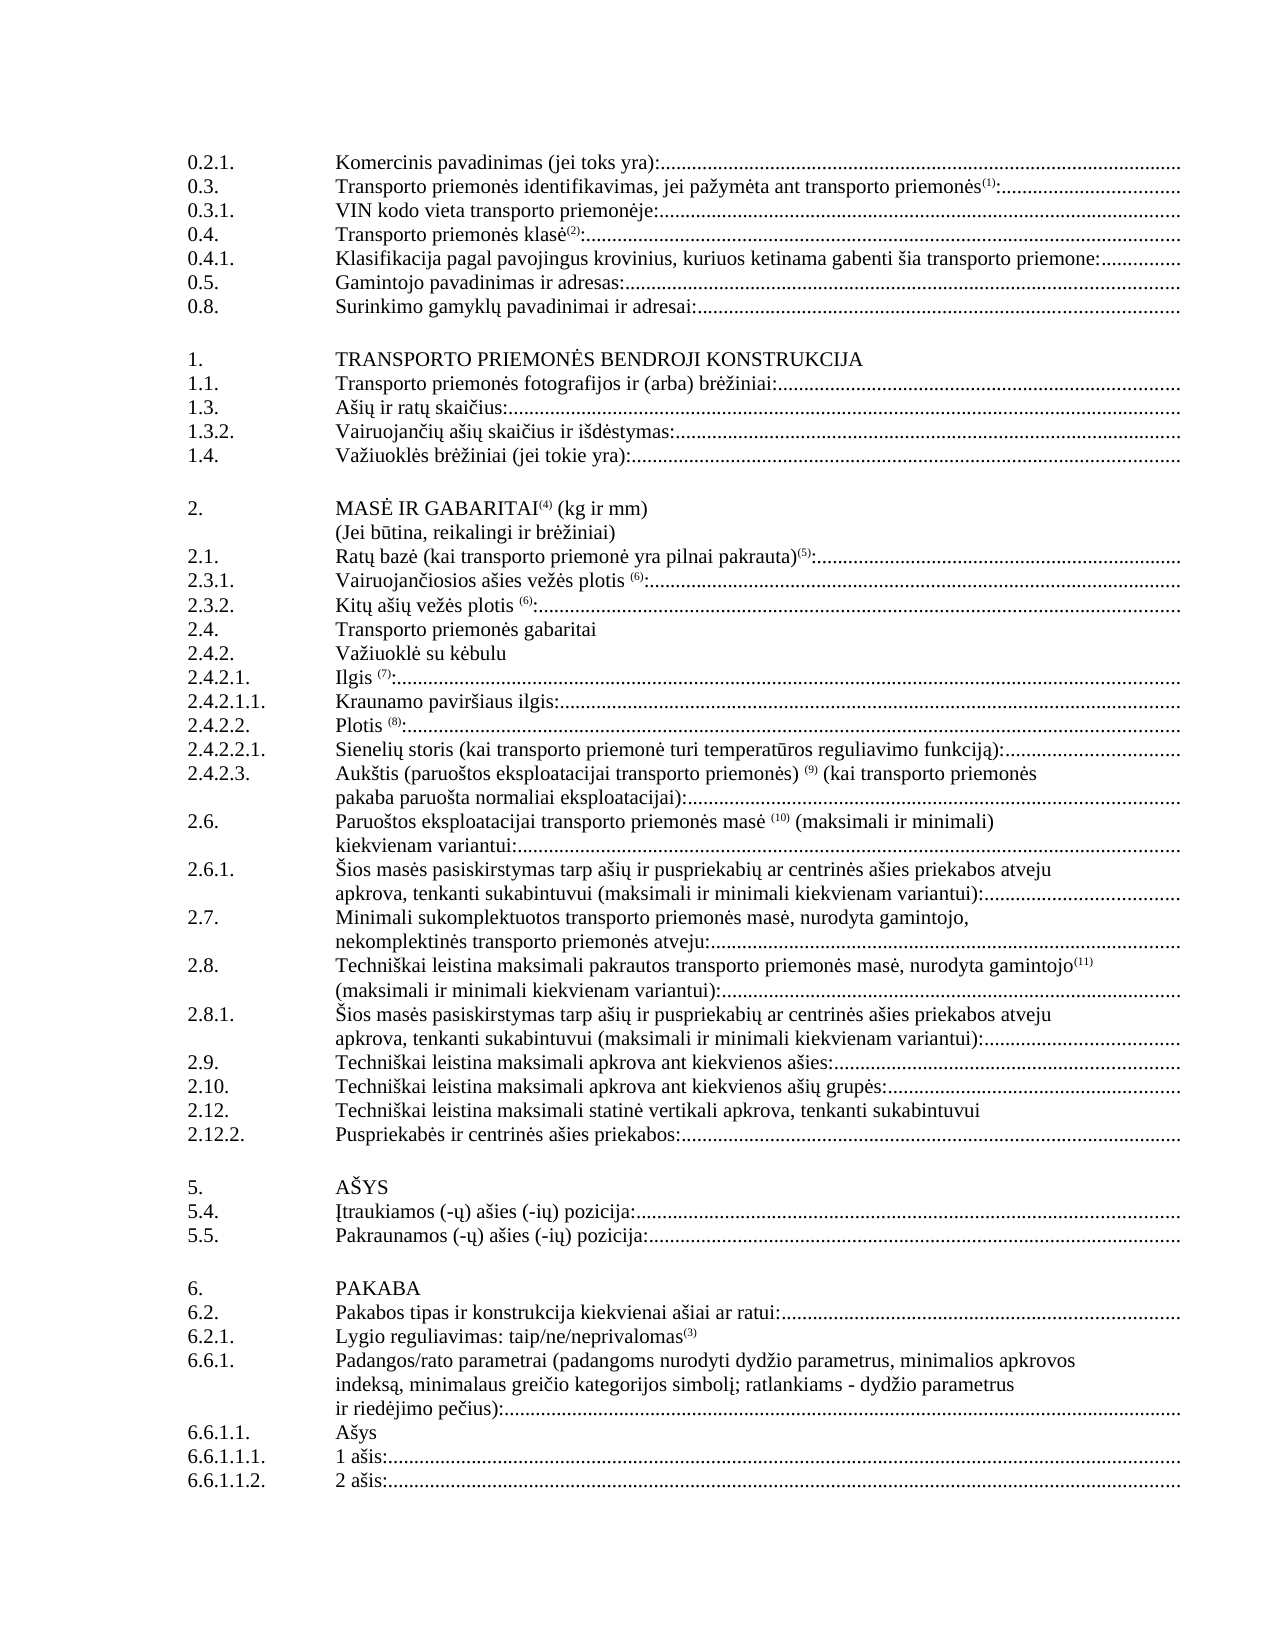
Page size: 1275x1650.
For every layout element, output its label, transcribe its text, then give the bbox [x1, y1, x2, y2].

text 0.4. Transporto priemonės klasė(2): [187, 222, 1181, 246]
text 6.6.1.1.1. 1 ašis: [187, 1444, 1181, 1468]
text 6. PAKABA [187, 1276, 1181, 1300]
text 0.3. Transporto priemonės identifikavimas, jei pažymėta ant transporto priemonės(1): [187, 174, 1181, 198]
text 2.12. Techniškai leistina maksimali statinė vertikali apkrova, tenkanti sukabintuvui [187, 1098, 1181, 1122]
text 5.4. Įtraukiamos (-ų) ašies (-ių) pozicija: [187, 1199, 1181, 1223]
text 2.6.1. Šios masės pasiskirstymas tarp ašių ir puspriekabių ar centrinės ašies priekabos atveju [187, 857, 1181, 881]
text apkrova, tenkanti sukabintuvui (maksimali ir minimali kiekvienam variantui): [187, 1026, 1181, 1050]
text 2.3.2. Kitų ašių vežės plotis (6): [187, 592, 1181, 617]
text 2.1. Ratų bazė (kai transporto priemonė yra pilnai pakrauta)(5): [187, 544, 1181, 568]
text pakaba paruošta normaliai eksploatacijai): [187, 785, 1181, 809]
text 2.4.2.2.1. Sienelių storis (kai transporto priemonė turi temperatūros reguliavimo funkciją): [187, 737, 1181, 761]
text indeksą, minimalaus greičio kategorijos simbolį; ratlankiams - dydžio parametrus [187, 1372, 1181, 1396]
text 2.8. Techniškai leistina maksimali pakrautos transporto priemonės masė, nurodyta gamintojo(11) [187, 953, 1181, 977]
text 2.4.2.1.1. Kraunamo paviršiaus ilgis: [187, 689, 1181, 713]
text 0.8. Surinkimo gamyklų pavadinimai ir adresai: [187, 294, 1181, 318]
text 1.4. Važiuoklės brėžiniai (jei tokie yra): [187, 443, 1181, 467]
text apkrova, tenkanti sukabintuvui (maksimali ir minimali kiekvienam variantui): [187, 881, 1181, 905]
text 0.4.1. Klasifikacija pagal pavojingus krovinius, kuriuos ketinama gabenti šia transporto priemone: [187, 246, 1181, 270]
text 1.1. Transporto priemonės fotografijos ir (arba) brėžiniai: [187, 371, 1181, 395]
text 0.2.1. Komercinis pavadinimas (jei toks yra): [187, 150, 1181, 174]
text nekomplektinės transporto priemonės atveju: [187, 929, 1181, 953]
text 2.8.1. Šios masės pasiskirstymas tarp ašių ir puspriekabių ar centrinės ašies priekabos atveju [187, 1002, 1181, 1026]
text 2.9. Techniškai leistina maksimali apkrova ant kiekvienos ašies: [187, 1050, 1181, 1074]
text 2. MASĖ IR GABARITAI(4) (kg ir mm) [187, 496, 1181, 520]
text 2.4.2.2. Plotis (8): [187, 713, 1181, 737]
text 2.12.2. Puspriekabės ir centrinės ašies priekabos: [187, 1122, 1181, 1146]
text 2.10. Techniškai leistina maksimali apkrova ant kiekvienos ašių grupės: [187, 1074, 1181, 1098]
text 2.4. Transporto priemonės gabaritai [187, 617, 1181, 641]
text kiekvienam variantui: [187, 833, 1181, 857]
text 2.4.2.1. Ilgis (7): [187, 665, 1181, 689]
text (Jei būtina, reikalingi ir brėžiniai) [187, 520, 1181, 544]
text 2.3.1. Vairuojančiosios ašies vežės plotis (6): [187, 568, 1181, 592]
text 1. TRANSPORTO PRIEMONĖS BENDROJI KONSTRUKCIJA [187, 347, 1181, 371]
text 2.4.2.3. Aukštis (paruoštos eksploatacijai transporto priemonės) (9) (kai transporto priemonės [187, 761, 1181, 785]
text 6.6.1.1. Ašys [187, 1420, 1181, 1444]
text 6.6.1. Padangos/rato parametrai (padangoms nurodyti dydžio parametrus, minimalios apkrovos [187, 1348, 1181, 1372]
text (maksimali ir minimali kiekvienam variantui): [187, 977, 1181, 1002]
text 1.3.2. Vairuojančių ašių skaičius ir išdėstymas: [187, 419, 1181, 443]
text 0.3.1. VIN kodo vieta transporto priemonėje: [187, 198, 1181, 222]
text 2.4.2. Važiuoklė su kėbulu [187, 641, 1181, 665]
text 1.3. Ašių ir ratų skaičius: [187, 395, 1181, 419]
text 6.2. Pakabos tipas ir konstrukcija kiekvienai ašiai ar ratui: [187, 1300, 1181, 1324]
text 5.5. Pakraunamos (-ų) ašies (-ių) pozicija: [187, 1223, 1181, 1247]
text 2.7. Minimali sukomplektuotos transporto priemonės masė, nurodyta gamintojo, [187, 905, 1181, 929]
text ir riedėjimo pečius): [187, 1396, 1181, 1420]
text 2.6. Paruoštos eksploatacijai transporto priemonės masė (10) (maksimali ir minimali) [187, 809, 1181, 833]
text 5. AŠYS [187, 1175, 1181, 1199]
text 6.2.1. Lygio reguliavimas: taip/ne/neprivalomas(3) [187, 1324, 1181, 1348]
text 0.5. Gamintojo pavadinimas ir adresas: [187, 270, 1181, 294]
text 6.6.1.1.2. 2 ašis: [187, 1468, 1181, 1492]
